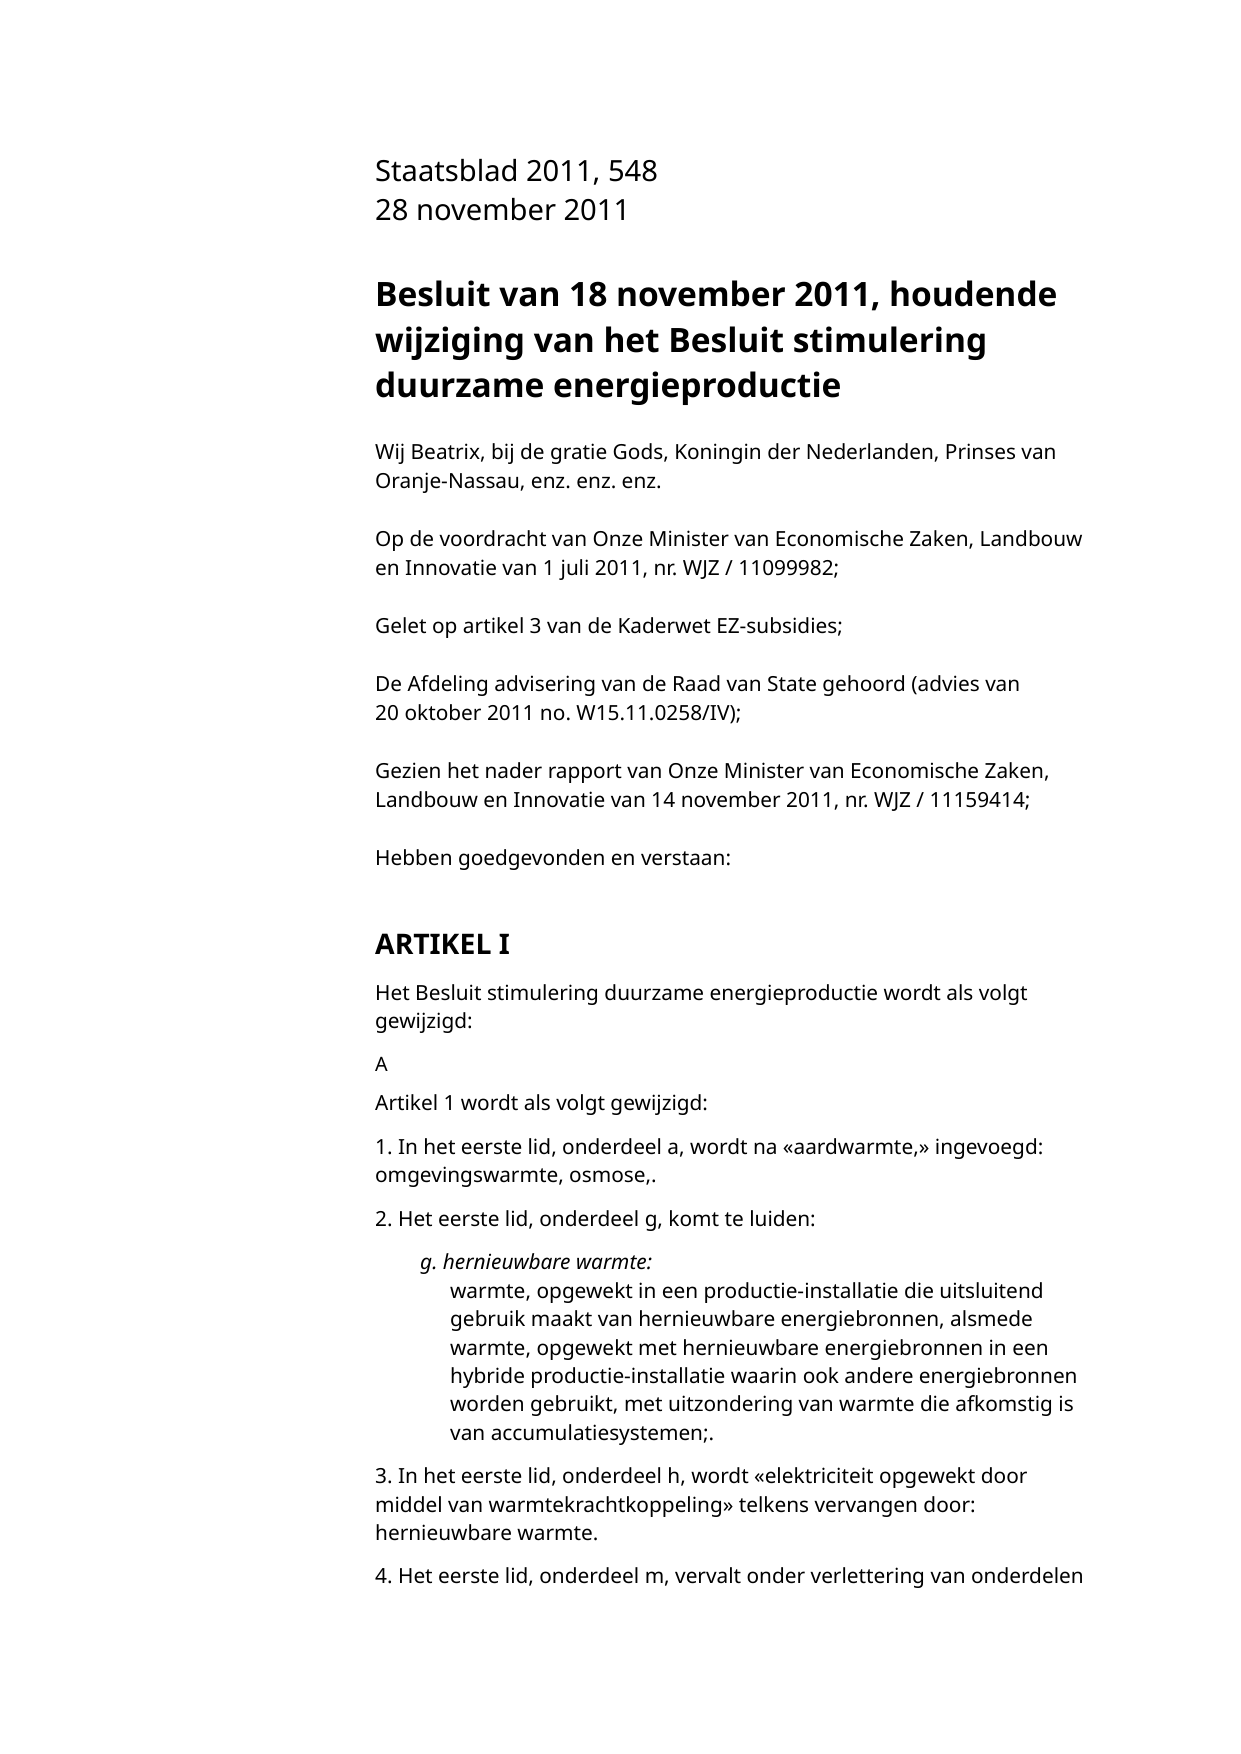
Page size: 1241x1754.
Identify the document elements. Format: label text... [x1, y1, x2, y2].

text De Afdeling advisering van de Raad van State gehoord (advies van 20 oktober 2011 no. W15.11.0258/IV); [375, 669, 1090, 726]
text Gezien het nader rapport van Onze Minister van Economische Zaken, Landbouw en Innovatie van 14 november 2011, nr. WJZ / 11159414; [375, 756, 1090, 813]
text Gelet op artikel 3 van de Kaderwet EZ-subsidies; [375, 611, 1090, 639]
text Wij Beatrix, bij de gratie Gods, Koningin der Nederlanden, Prinses van Oranje-Nassau, enz. enz. enz. [375, 437, 1090, 494]
text Artikel 1 wordt als volgt gewijzigd: [375, 1088, 1090, 1117]
text Op de voordracht van Onze Minister van Economische Zaken, Landbouw en Innovatie van 1 juli 2011, nr. WJZ / 11099982; [375, 524, 1090, 581]
text 3. In het eerste lid, onderdeel h, wordt «elektriciteit opgewekt door middel van warmtekrachtkoppeling» telkens vervangen door: hernieuwbare warmte. [375, 1461, 1090, 1547]
text Hebben goedgevonden en verstaan: [375, 843, 1090, 872]
text A [375, 1050, 1090, 1077]
subtitle ARTIKEL I [375, 924, 1090, 963]
subtitle Besluit van 18 november 2011, houdende wijziging van het Besluit stimulering duurzame energieproductie [375, 271, 1090, 407]
text g. hernieuwbare warmte: [420, 1247, 1090, 1276]
text Staatsblad 2011, 548 [375, 150, 1090, 190]
text 4. Het eerste lid, onderdeel m, vervalt onder verlettering van onderdelen [375, 1562, 1090, 1590]
text 2. Het eerste lid, onderdeel g, komt te luiden: [375, 1204, 1090, 1232]
text 28 november 2011 [375, 190, 1090, 229]
text 1. In het eerste lid, onderdeel a, wordt na «aardwarmte,» ingevoegd: omgevingswarmte, osmose,. [375, 1132, 1090, 1189]
text Het Besluit stimulering duurzame energieproductie wordt als volgt gewijzigd: [375, 978, 1090, 1035]
text warmte, opgewekt in een productie-installatie die uitsluitend gebruik maakt van hernieuwbare energiebronnen, alsmede warmte, opgewekt met hernieuwbare energiebronnen in een hybride productie-installatie waarin ook andere energiebronnen worden gebruikt, met uitzondering van warmte die afkomstig is van accumulatiesystemen;. [450, 1276, 1090, 1446]
